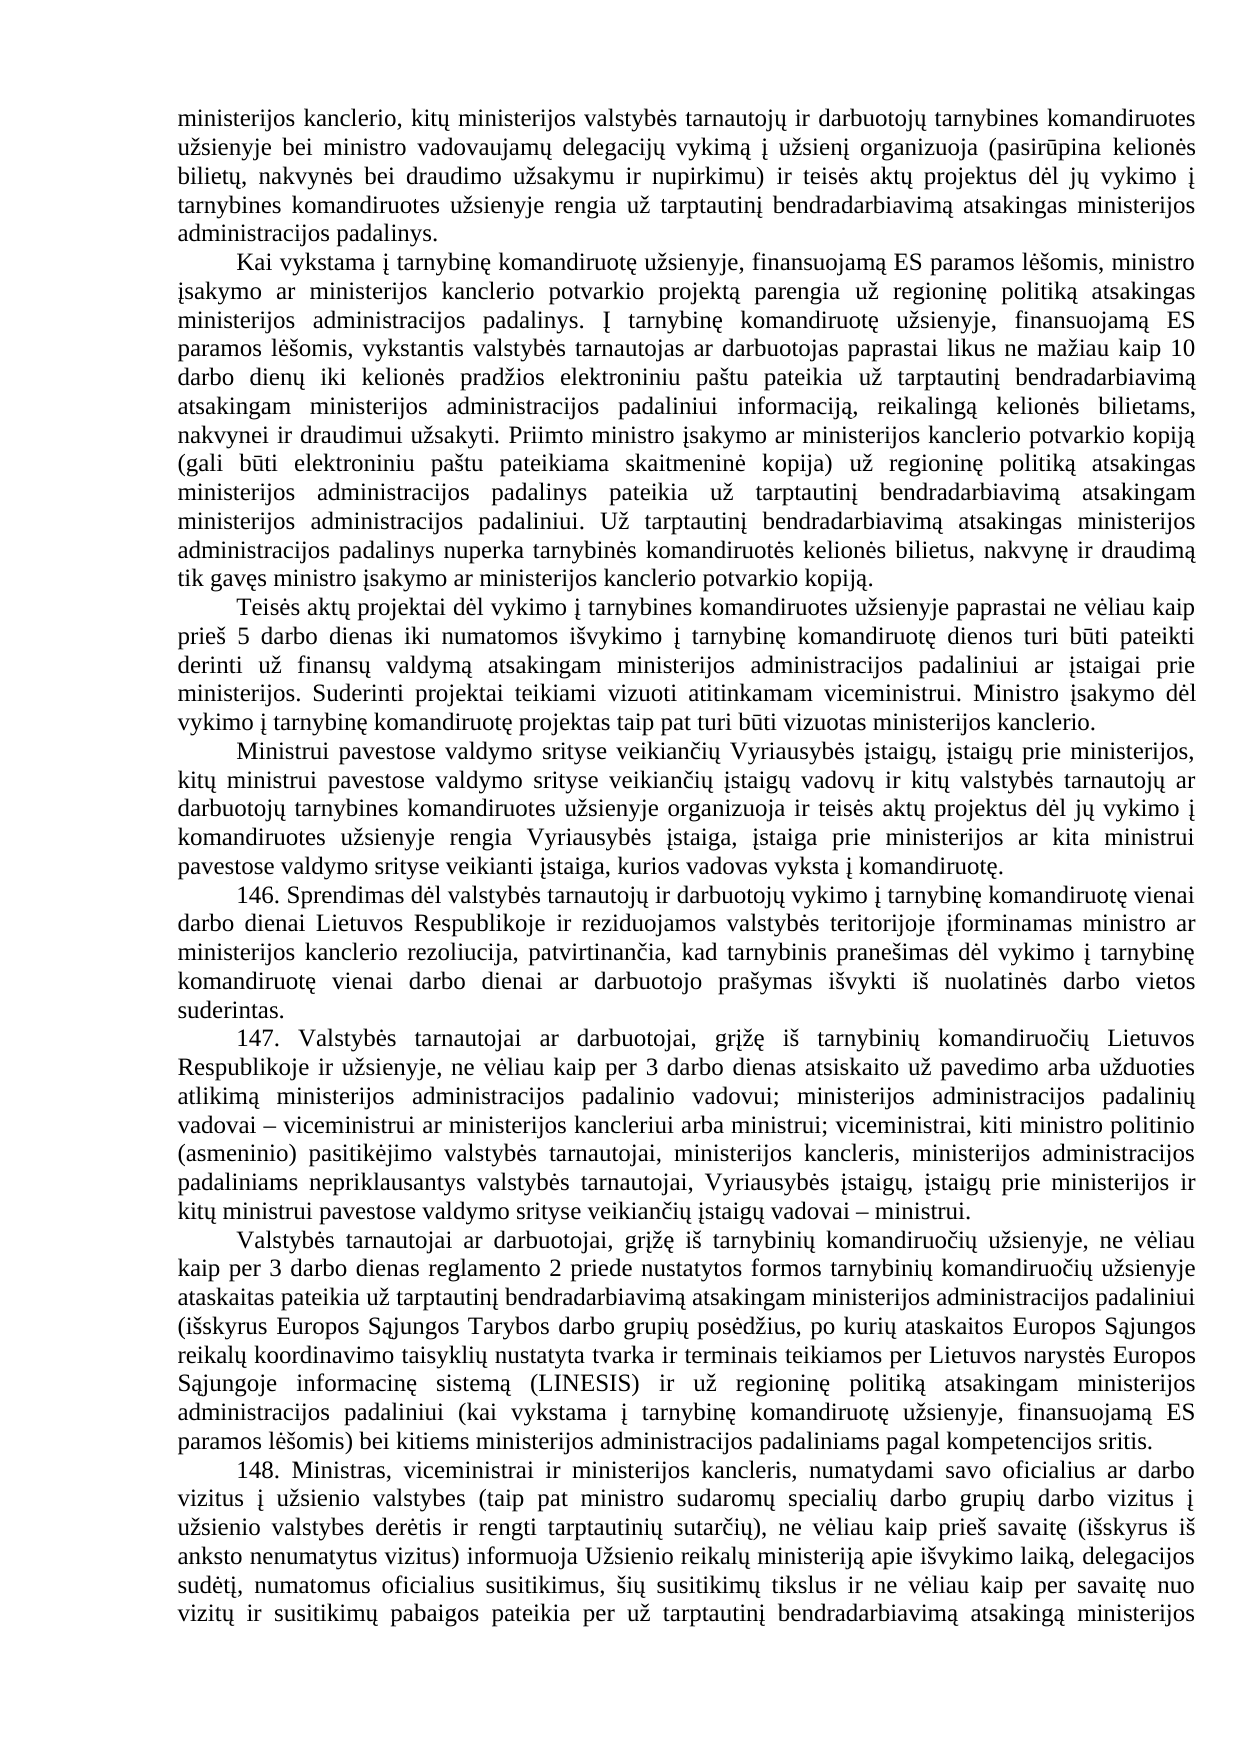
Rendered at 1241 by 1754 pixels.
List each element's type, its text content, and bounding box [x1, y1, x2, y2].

text Kai vykstama į tarnybinę komandiruotę užsienyje, finansuojamą ES paramos lėšomis, ministro įsakymo ar ministerijos kanclerio potvarkio projektą parengia už regioninę politiką atsakingas ministerijos administracijos padalinys. Į tarnybinę komandiruotę užsienyje, finansuojamą ES paramos lėšomis, vykstantis valstybės tarnautojas ar darbuotojas paprastai likus ne mažiau kaip 10 darbo dienų iki kelionės pradžios elektroniniu paštu pateikia už tarptautinį bendradarbiavimą atsakingam ministerijos administracijos padaliniui informaciją, reikalingą kelionės bilietams, nakvynei ir draudimui užsakyti. Priimto ministro įsakymo ar ministerijos kanclerio potvarkio kopiją (gali būti elektroniniu paštu pateikiama skaitmeninė kopija) už regioninę politiką atsakingas ministerijos administracijos padalinys pateikia už tarptautinį bendradarbiavimą atsakingam ministerijos administracijos padaliniui. Už tarptautinį bendradarbiavimą atsakingas ministerijos administracijos padalinys nuperka tarnybinės komandiruotės kelionės bilietus, nakvynę ir draudimą tik gavęs ministro įsakymo ar ministerijos kanclerio potvarkio kopiją. [177, 247, 1196, 592]
text 148. Ministras, viceministrai ir ministerijos kancleris, numatydami savo oficialius ar darbo vizitus į užsienio valstybes (taip pat ministro sudaromų specialių darbo grupių darbo vizitus į užsienio valstybes derėtis ir rengti tarptautinių sutarčių), ne vėliau kaip prieš savaitę (išskyrus iš anksto nenumatytus vizitus) informuoja Užsienio reikalų ministeriją apie išvykimo laiką, delegacijos sudėtį, numatomus oficialius susitikimus, šių susitikimų tikslus ir ne vėliau kaip per savaitę nuo vizitų ir susitikimų pabaigos pateikia per už tarptautinį bendradarbiavimą atsakingą ministerijos [177, 1455, 1196, 1627]
text Valstybės tarnautojai ar darbuotojai, grįžę iš tarnybinių komandiruočių užsienyje, ne vėliau kaip per 3 darbo dienas reglamento 2 priede nustatytos formos tarnybinių komandiruočių užsienyje ataskaitas pateikia už tarptautinį bendradarbiavimą atsakingam ministerijos administracijos padaliniui (išskyrus Europos Sąjungos Tarybos darbo grupių posėdžius, po kurių ataskaitos Europos Sąjungos reikalų koordinavimo taisyklių nustatyta tvarka ir terminais teikiamos per Lietuvos narystės Europos Sąjungoje informacinę sistemą (LINESIS) ir už regioninę politiką atsakingam ministerijos administracijos padaliniui (kai vykstama į tarnybinę komandiruotę užsienyje, finansuojamą ES paramos lėšomis) bei kitiems ministerijos administracijos padaliniams pagal kompetencijos sritis. [177, 1225, 1196, 1455]
text ministerijos kanclerio, kitų ministerijos valstybės tarnautojų ir darbuotojų tarnybines komandiruotes užsienyje bei ministro vadovaujamų delegacijų vykimą į užsienį organizuoja (pasirūpina kelionės bilietų, nakvynės bei draudimo užsakymu ir nupirkimu) ir teisės aktų projektus dėl jų vykimo į tarnybines komandiruotes užsienyje rengia už tarptautinį bendradarbiavimą atsakingas ministerijos administracijos padalinys. [177, 103, 1196, 247]
text 146. Sprendimas dėl valstybės tarnautojų ir darbuotojų vykimo į tarnybinę komandiruotę vienai darbo dienai Lietuvos Respublikoje ir reziduojamos valstybės teritorijoje įforminamas ministro ar ministerijos kanclerio rezoliucija, patvirtinančia, kad tarnybinis pranešimas dėl vykimo į tarnybinę komandiruotę vienai darbo dienai ar darbuotojo prašymas išvykti iš nuolatinės darbo vietos suderintas. [177, 880, 1196, 1023]
text 147. Valstybės tarnautojai ar darbuotojai, grįžę iš tarnybinių komandiruočių Lietuvos Respublikoje ir užsienyje, ne vėliau kaip per 3 darbo dienas atsiskaito už pavedimo arba užduoties atlikimą ministerijos administracijos padalinio vadovui; ministerijos administracijos padalinių vadovai – viceministrui ar ministerijos kancleriui arba ministrui; viceministrai, kiti ministro politinio (asmeninio) pasitikėjimo valstybės tarnautojai, ministerijos kancleris, ministerijos administracijos padaliniams nepriklausantys valstybės tarnautojai, Vyriausybės įstaigų, įstaigų prie ministerijos ir kitų ministrui pavestose valdymo srityse veikiančių įstaigų vadovai – ministrui. [177, 1023, 1196, 1225]
text Teisės aktų projektai dėl vykimo į tarnybines komandiruotes užsienyje paprastai ne vėliau kaip prieš 5 darbo dienas iki numatomos išvykimo į tarnybinę komandiruotę dienos turi būti pateikti derinti už finansų valdymą atsakingam ministerijos administracijos padaliniui ar įstaigai prie ministerijos. Suderinti projektai teikiami vizuoti atitinkamam viceministrui. Ministro įsakymo dėl vykimo į tarnybinę komandiruotę projektas taip pat turi būti vizuotas ministerijos kanclerio. [177, 592, 1196, 736]
text Ministrui pavestose valdymo srityse veikiančių Vyriausybės įstaigų, įstaigų prie ministerijos, kitų ministrui pavestose valdymo srityse veikiančių įstaigų vadovų ir kitų valstybės tarnautojų ar darbuotojų tarnybines komandiruotes užsienyje organizuoja ir teisės aktų projektus dėl jų vykimo į komandiruotes užsienyje rengia Vyriausybės įstaiga, įstaiga prie ministerijos ar kita ministrui pavestose valdymo srityse veikianti įstaiga, kurios vadovas vyksta į komandiruotę. [177, 736, 1196, 880]
